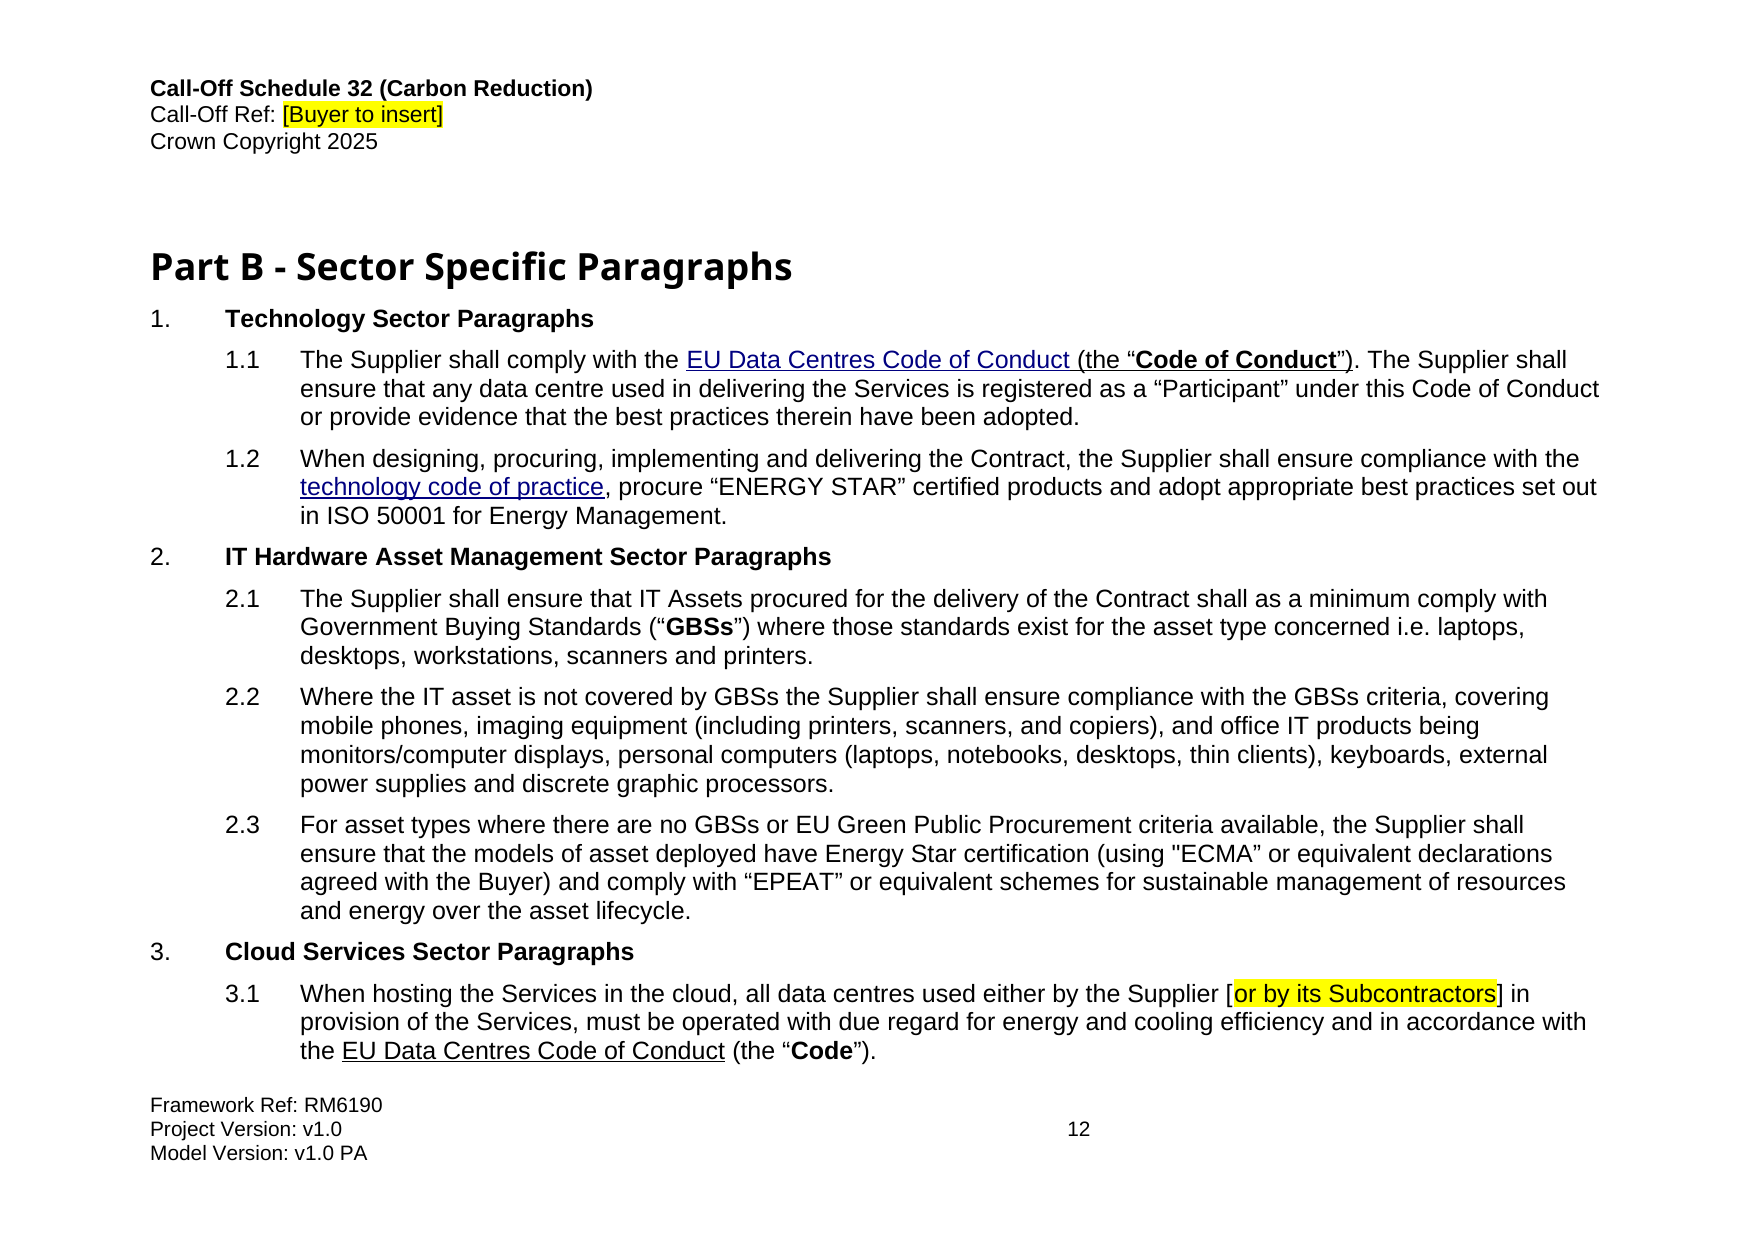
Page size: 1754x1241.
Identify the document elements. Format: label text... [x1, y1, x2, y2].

list The Supplier shall ensure that IT Assets procured for the delivery of the Contract shall as a minimum comply with Government Buying Standards (“GBSs”) where those standards exist for the asset type concerned i.e. laptops, desktops, workstations, scanners and printers. [225, 583, 1604, 670]
list Where the IT asset is not covered by GBSs the Supplier shall ensure compliance with the GBSs criteria, covering mobile phones, imaging equipment (including printers, scanners, and copiers), and office IT products being monitors/computer displays, personal computers (laptops, notebooks, desktops, thin clients), keyboards, external power supplies and discrete graphic processors. [225, 682, 1604, 797]
list Technology Sector Paragraphs [150, 303, 1604, 332]
list For asset types where there are no GBSs or EU Green Public Procurement criteria available, the Supplier shall ensure that the models of asset deployed have Energy Star certification (using "ECMA” or equivalent declarations agreed with the Buyer) and comply with “EPEAT” or equivalent schemes for sustainable management of resources and energy over the asset lifecycle. [225, 810, 1604, 925]
list When designing, procuring, implementing and delivering the Contract, the Supplier shall ensure compliance with the technology code of practice, procure “ENERGY STAR” certified products and adopt appropriate best practices set out in ISO 50001 for Energy Management. [225, 443, 1604, 530]
list IT Hardware Asset Management Sector Paragraphs [150, 542, 1604, 571]
list Cloud Services Sector Paragraphs [150, 937, 1604, 966]
list The Supplier shall comply with the EU Data Centres Code of Conduct (the “Code of Conduct”). The Supplier shall ensure that any data centre used in delivering the Services is registered as a “Participant” under this Code of Conduct or provide evidence that the best practices therein have been adopted. [225, 345, 1604, 431]
subtitle Part B - Sector Specific Paragraphs [150, 240, 1604, 291]
list When hosting the Services in the cloud, all data centres used either by the Supplier [or by its Subcontractors] in provision of the Services, must be operated with due regard for energy and cooling efficiency and in accordance with the EU Data Centres Code of Conduct (the “Code”). [225, 978, 1604, 1065]
